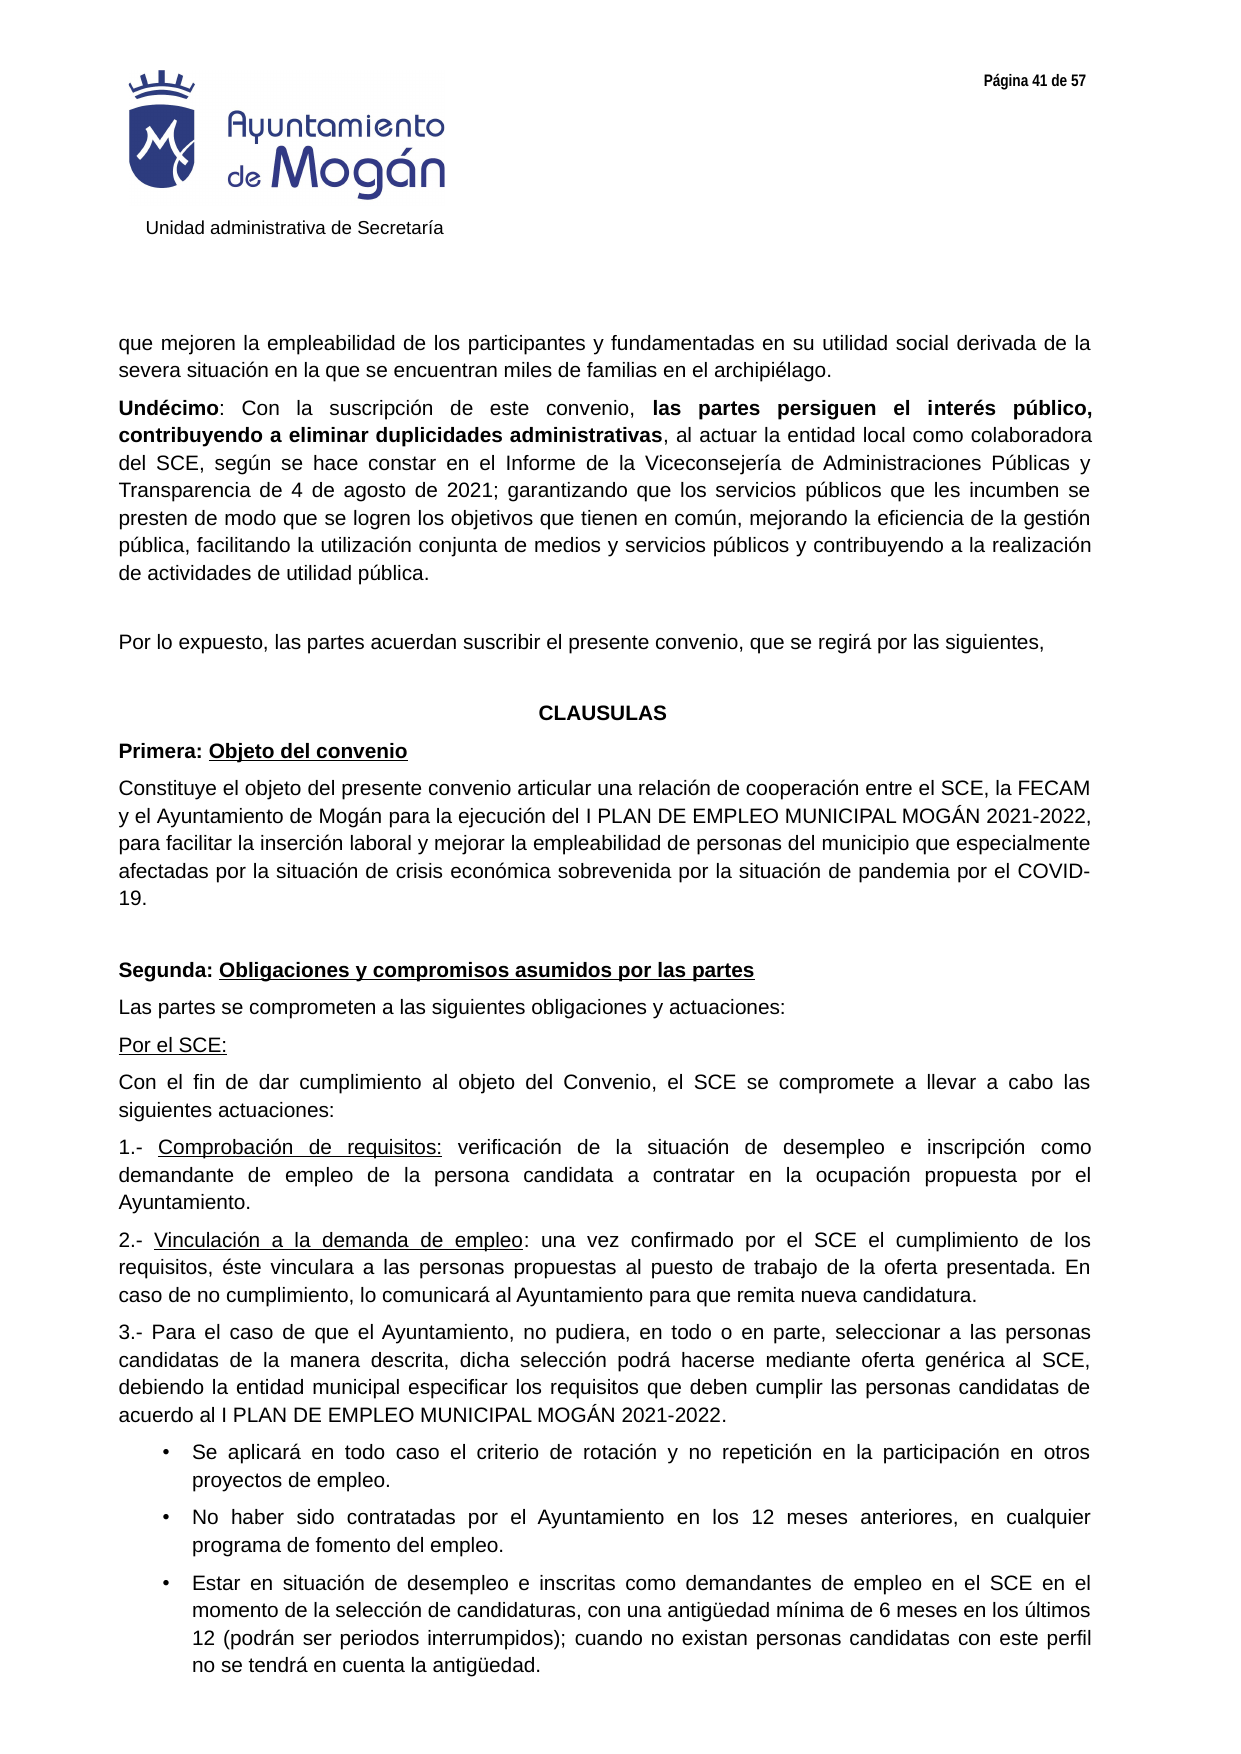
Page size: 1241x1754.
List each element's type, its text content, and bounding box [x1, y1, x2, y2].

text Constituye el objeto del presente convenio articular una relación de cooperación entre el SCE, la FECAM y el Ayuntamiento de Mogán para la ejecución del I PLAN DE EMPLEO MUNICIPAL MOGÁN 2021-2022, para facilitar la inserción laboral y mejorar la empleabilidad de personas del municipio que especialmente afectadas por la situación de crisis económica sobrevenida por la situación de pandemia por el COVID-19. [118, 776, 1092, 910]
text CLAUSULAS [118, 701, 1092, 725]
text 3.- Para el caso de que el Ayuntamiento, no pudiera, en todo o en parte, seleccionar a las personas candidatas de la manera descrita, dicha selección podrá hacerse mediante oferta genérica al SCE, debiendo la entidad municipal especificar los requisitos que deben cumplir las personas candidatas de acuerdo al I PLAN DE EMPLEO MUNICIPAL MOGÁN 2021-2022. [118, 1320, 1092, 1427]
text 1.- Comprobación de requisitos: verificación de la situación de desempleo e inscripción como demandante de empleo de la persona candidata a contratar en la ocupación propuesta por el Ayuntamiento. [118, 1135, 1092, 1214]
text Con el fin de dar cumplimiento al objeto del Convenio, el SCE se compromete a llevar a cabo las siguientes actuaciones: [118, 1070, 1092, 1122]
text Undécimo: Con la suscripción de este convenio, las partes persiguen el interés público, contribuyendo a eliminar duplicidades administrativas, al actuar la entidad local como colaboradora del SCE, según se hace constar en el Informe de la Viceconsejería de Administraciones Públicas y Transparencia de 4 de agosto de 2021; garantizando que los servicios públicos que les incumben se presten de modo que se logren los objetivos que tienen en común, mejorando la eficiencia de la gestión pública, facilitando la utilización conjunta de medios y servicios públicos y contribuyendo a la realización de actividades de utilidad pública. [118, 396, 1092, 584]
text Segunda: Obligaciones y compromisos asumidos por las partes [118, 958, 1092, 982]
list No haber sido contratadas por el Ayuntamiento en los 12 meses anteriores, en cualquier programa de fomento del empleo. [162, 1505, 1092, 1557]
list Se aplicará en todo caso el criterio de rotación y no repetición en la participación en otros proyectos de empleo. [162, 1440, 1092, 1492]
text que mejoren la empleabilidad de los participantes y fundamentadas en su utilidad social derivada de la severa situación en la que se encuentran miles de familias en el archipiélago. [118, 331, 1092, 382]
list Estar en situación de desempleo e inscritas como demandantes de empleo en el SCE en el momento de la selección de candidaturas, con una antigüedad mínima de 6 meses en los últimos 12 (podrán ser periodos interrumpidos); cuando no existan personas candidatas con este perfil no se tendrá en cuenta la antigüedad. [162, 1570, 1092, 1677]
picture [128, 70, 445, 206]
text Las partes se comprometen a las siguientes obligaciones y actuaciones: [118, 995, 1092, 1019]
text 2.- Vinculación a la demanda de empleo: una vez confirmado por el SCE el cumplimiento de los requisitos, éste vinculara a las personas propuestas al puesto de trabajo de la oferta presentada. En caso de no cumplimiento, lo comunicará al Ayuntamiento para que remita nueva candidatura. [118, 1228, 1092, 1307]
text Primera: Objeto del convenio [118, 739, 1092, 763]
text Por lo expuesto, las partes acuerdan suscribir el presente convenio, que se regirá por las siguientes, [118, 630, 1092, 654]
text Por el SCE: [118, 1033, 1092, 1057]
